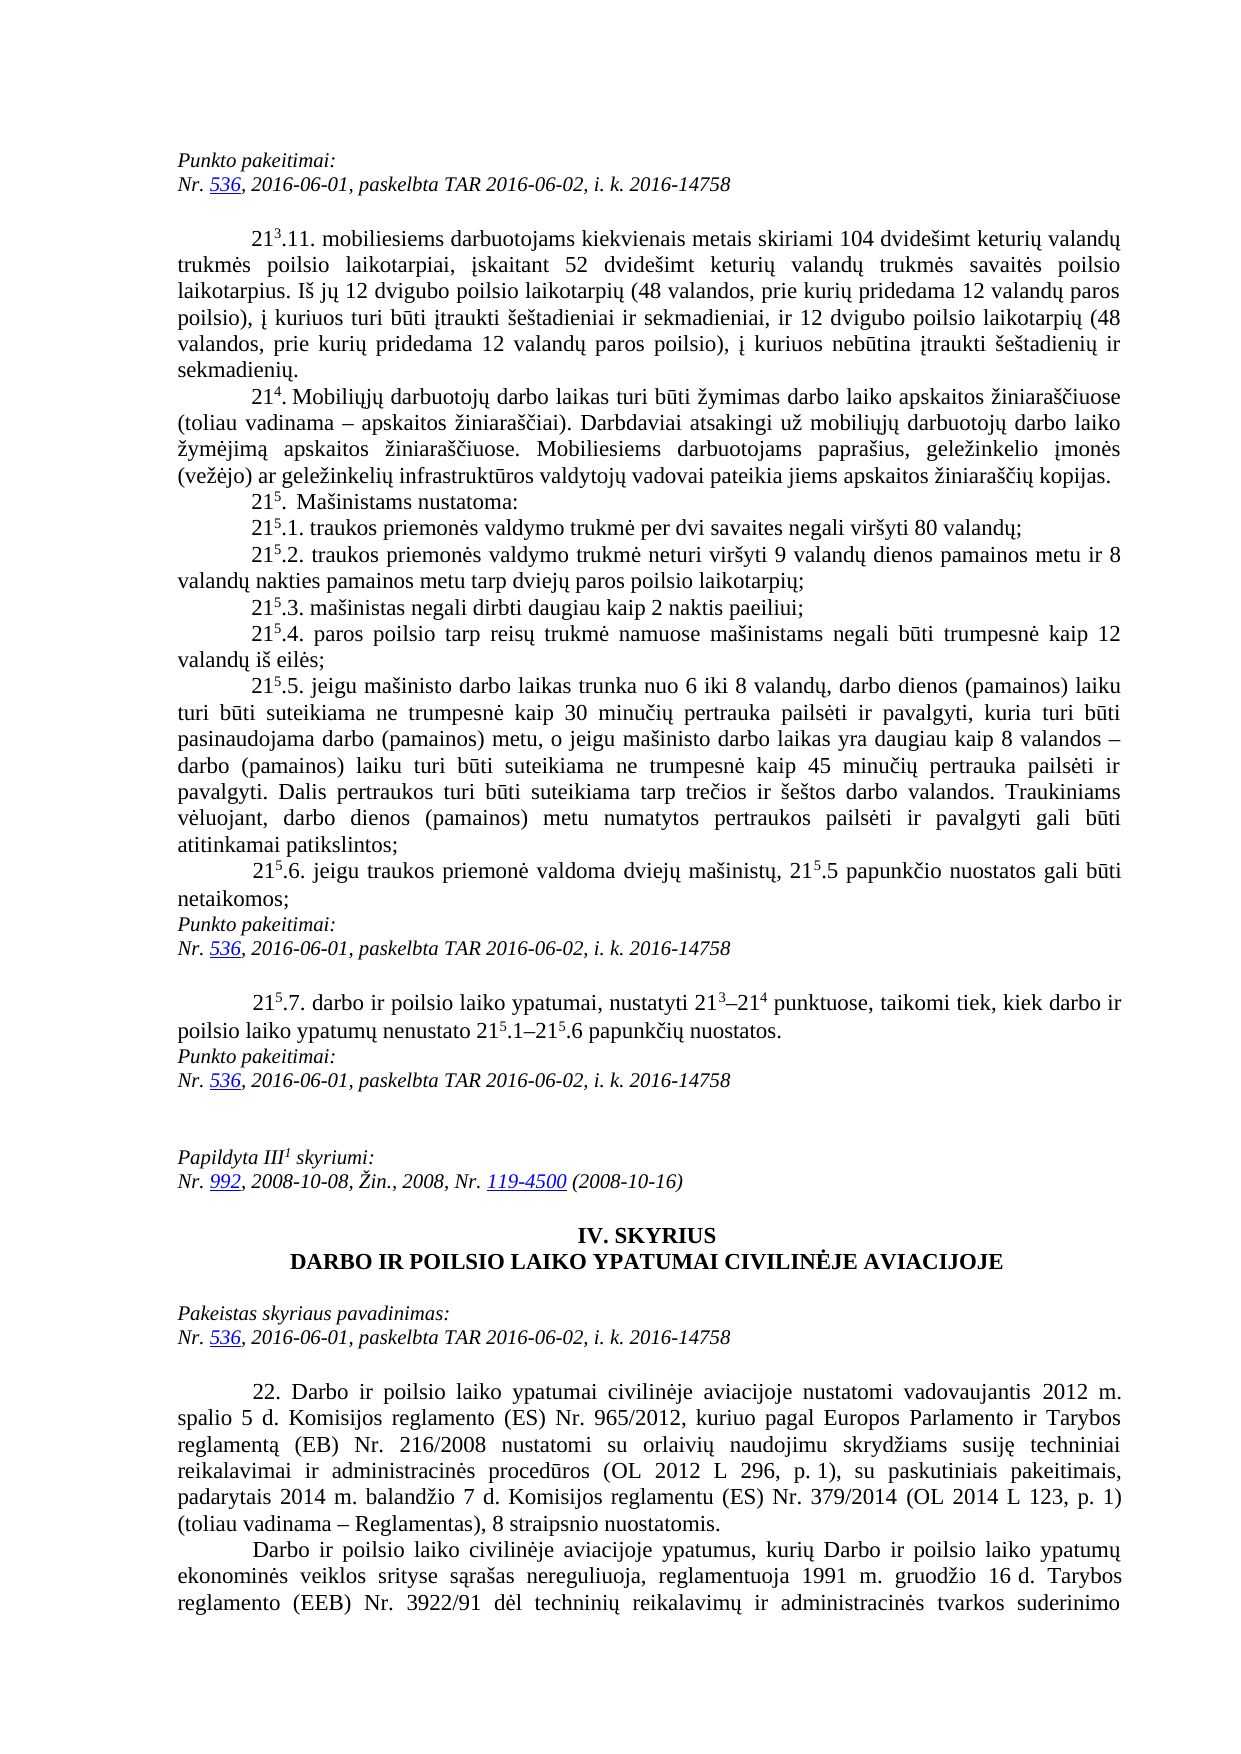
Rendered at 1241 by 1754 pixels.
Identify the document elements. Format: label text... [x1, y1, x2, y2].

text 215.1. traukos priemonės valdymo trukmė per dvi savaites negali viršyti 80 valandų; [177, 514, 1122, 541]
text Darbo ir poilsio laiko civilinėje aviacijoje ypatumus, kurių Darbo ir poilsio laiko ypatumų ekonominės veiklos srityse sąrašas nereguliuoja, reglamentuoja 1991 m. gruodžio 16 d. Tarybos reglamento (EEB) Nr. 3922/91 dėl techninių reikalavimų ir administracinės tvarkos suderinimo [177, 1536, 1122, 1615]
text Pakeistas skyriaus pavadinimas: [177, 1301, 1122, 1325]
text Papildyta III1 skyriumi: [177, 1145, 1122, 1169]
text Nr. 992, 2008-10-08, Žin., 2008, Nr. 119-4500 (2008-10-16) [177, 1169, 1122, 1193]
text Nr. 536, 2016-06-01, paskelbta TAR 2016-06-02, i. k. 2016-14758 [177, 1068, 1122, 1092]
text 215.4. paros poilsio tarp reisų trukmė namuose mašinistams negali būti trumpesnė kaip 12 valandų iš eilės; [177, 620, 1122, 673]
text Punkto pakeitimai: [177, 1044, 1122, 1068]
text 215.5. jeigu mašinisto darbo laikas trunka nuo 6 iki 8 valandų, darbo dienos (pamainos) laiku turi būti suteikiama ne trumpesnė kaip 30 minučių pertrauka pailsėti ir pavalgyti, kuria turi būti pasinaudojama darbo (pamainos) metu, o jeigu mašinisto darbo laikas yra daugiau kaip 8 valandos – darbo (pamainos) laiku turi būti suteikiama ne trumpesnė kaip 45 minučių pertrauka pailsėti ir pavalgyti. Dalis pertraukos turi būti suteikiama tarp trečios ir šeštos darbo valandos. Traukiniams vėluojant, darbo dienos (pamainos) metu numatytos pertraukos pailsėti ir pavalgyti gali būti atitinkamai patikslintos; [177, 673, 1122, 857]
text Punkto pakeitimai: [177, 148, 1122, 172]
text 215. Mašinistams nustatoma: [177, 488, 1122, 514]
text 215.3. mašinistas negali dirbti daugiau kaip 2 naktis paeiliui; [177, 593, 1122, 620]
text Nr. 536, 2016-06-01, paskelbta TAR 2016-06-02, i. k. 2016-14758 [177, 936, 1122, 960]
text Nr. 536, 2016-06-01, paskelbta TAR 2016-06-02, i. k. 2016-14758 [177, 172, 1122, 196]
text 22. Darbo ir poilsio laiko ypatumai civilinėje aviacijoje nustatomi vadovaujantis 2012 m. spalio 5 d. Komisijos reglamento (ES) Nr. 965/2012, kuriuo pagal Europos Parlamento ir Tarybos reglamentą (EB) Nr. 216/2008 nustatomi su orlaivių naudojimu skrydžiams susiję techniniai reikalavimai ir administracinės procedūros (OL 2012 L 296, p. 1), su paskutiniais pakeitimais, padarytais 2014 m. balandžio 7 d. Komisijos reglamentu (ES) Nr. 379/2014 (OL 2014 L 123, p. 1) (toliau vadinama – Reglamentas), 8 straipsnio nuostatomis. [177, 1378, 1122, 1536]
text Nr. 536, 2016-06-01, paskelbta TAR 2016-06-02, i. k. 2016-14758 [177, 1325, 1122, 1349]
text 215.2. traukos priemonės valdymo trukmė neturi viršyti 9 valandų dienos pamainos metu ir 8 valandų nakties pamainos metu tarp dviejų paros poilsio laikotarpių; [177, 541, 1122, 593]
text Punkto pakeitimai: [177, 912, 1122, 936]
text 213.11. mobiliesiems darbuotojams kiekvienais metais skiriami 104 dvidešimt keturių valandų trukmės poilsio laikotarpiai, įskaitant 52 dvidešimt keturių valandų trukmės savaitės poilsio laikotarpius. Iš jų 12 dvigubo poilsio laikotarpių (48 valandos, prie kurių pridedama 12 valandų paros poilsio), į kuriuos turi būti įtraukti šeštadieniai ir sekmadieniai, ir 12 dvigubo poilsio laikotarpių (48 valandos, prie kurių pridedama 12 valandų paros poilsio), į kuriuos nebūtina įtraukti šeštadienių ir sekmadienių. [177, 224, 1122, 383]
text 214. Mobiliųjų darbuotojų darbo laikas turi būti žymimas darbo laiko apskaitos žiniaraščiuose (toliau vadinama – apskaitos žiniaraščiai). Darbdaviai atsakingi už mobiliųjų darbuotojų darbo laiko žymėjimą apskaitos žiniaraščiuose. Mobiliesiems darbuotojams paprašius, geležinkelio įmonės (vežėjo) ar geležinkelių infrastruktūros valdytojų vadovai pateikia jiems apskaitos žiniaraščių kopijas. [177, 383, 1122, 488]
text IV. SKYRIUS DARBO IR POILSIO LAIKO YPATUMAI CIVILINĖJE AVIACIJOJE [177, 1222, 1122, 1275]
text 215.7. darbo ir poilsio laiko ypatumai, nustatyti 213–214 punktuose, taikomi tiek, kiek darbo ir poilsio laiko ypatumų nenustato 215.1–215.6 papunkčių nuostatos. [177, 989, 1122, 1044]
text 215.6. jeigu traukos priemonė valdoma dviejų mašinistų, 215.5 papunkčio nuostatos gali būti netaikomos; [177, 857, 1122, 912]
